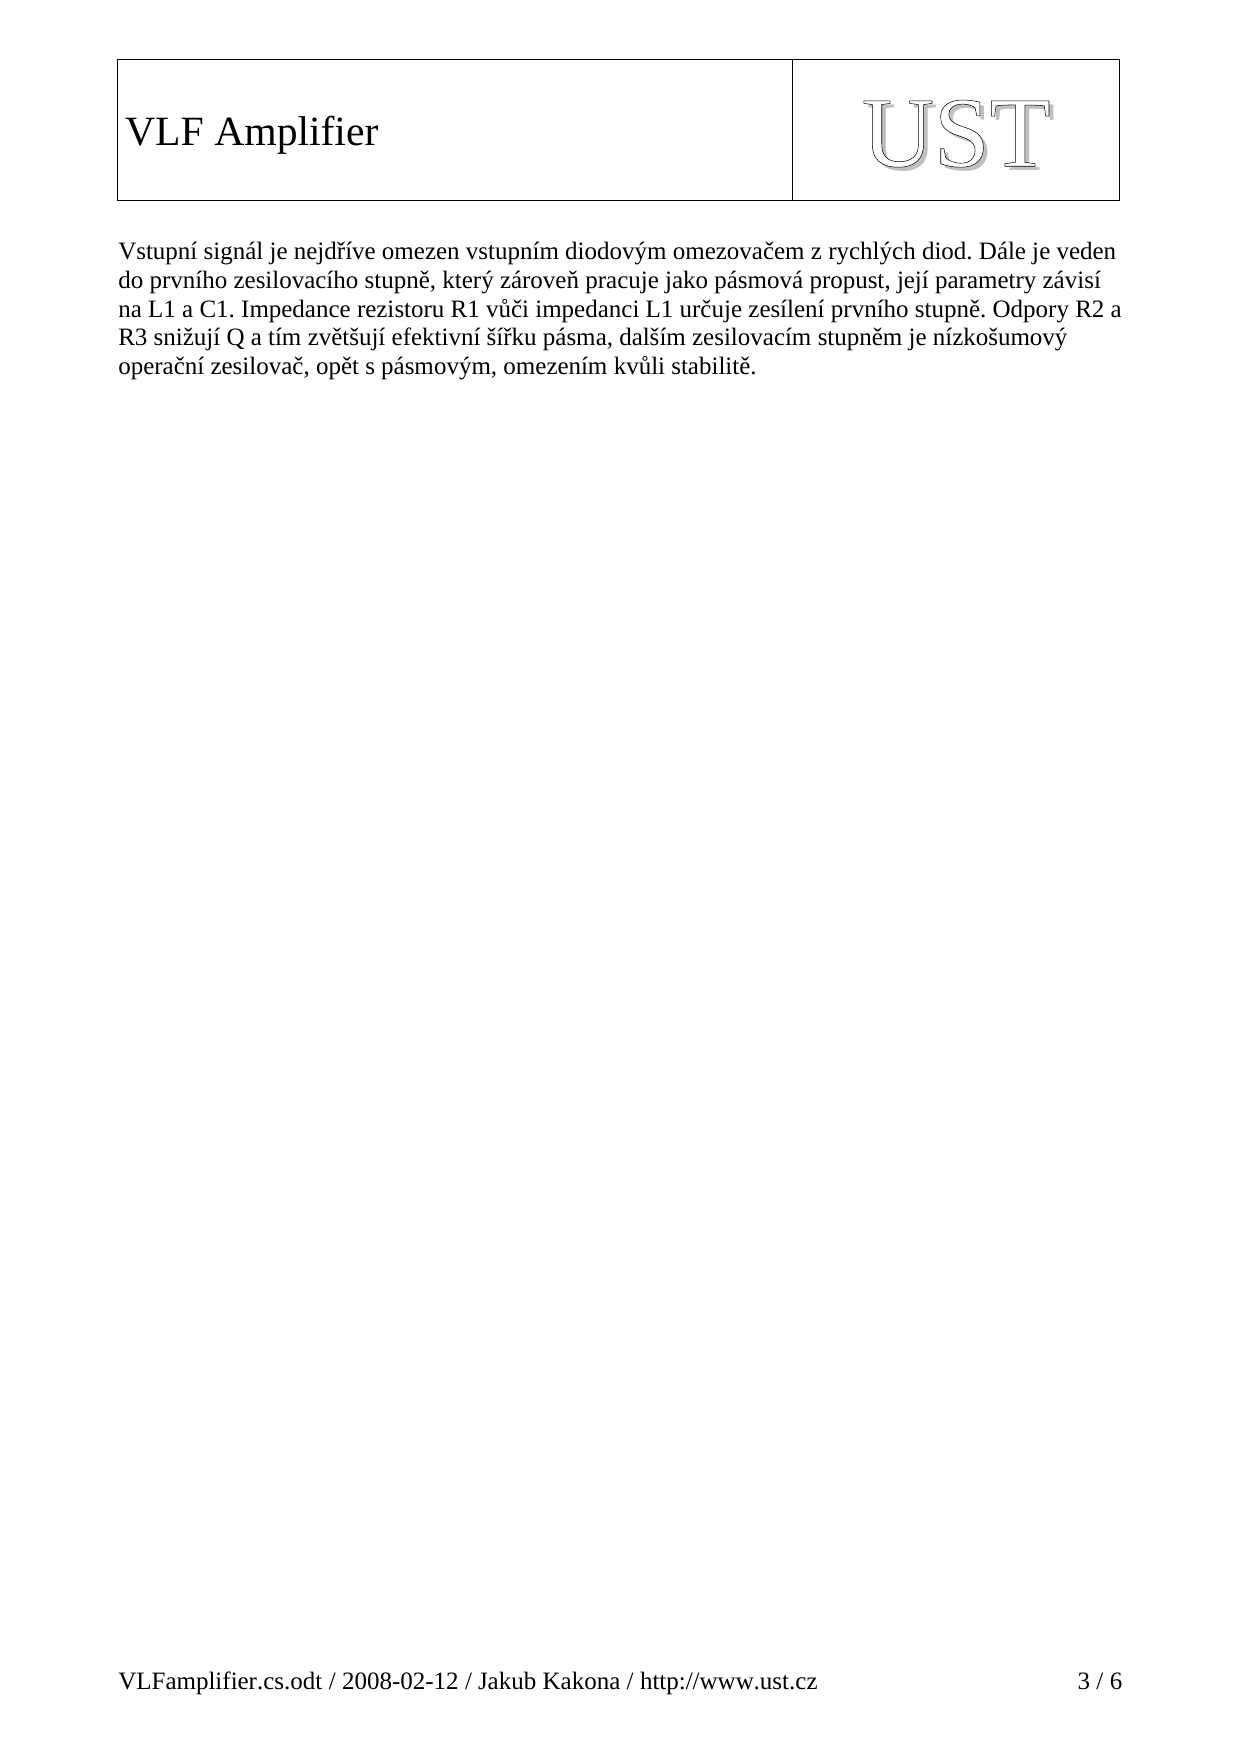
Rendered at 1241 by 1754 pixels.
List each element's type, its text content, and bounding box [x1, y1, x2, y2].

text Vstupní signál je nejdříve omezen vstupním diodovým omezovačem z rychlých diod. Dále je veden do prvního zesilovacího stupně, který zároveň pracuje jako pásmová propust, její parametry závisí na L1 a C1. Impedance rezistoru R1 vůči impedanci L1 určuje zesílení prvního stupně. Odpory R2 a R3 snižují Q a tím zvětšují efektivní šířku pásma, dalším zesilovacím stupněm je nízkošumový operační zesilovač, opět s pásmovým, omezením kvůli stabilitě. [118, 236, 1122, 380]
